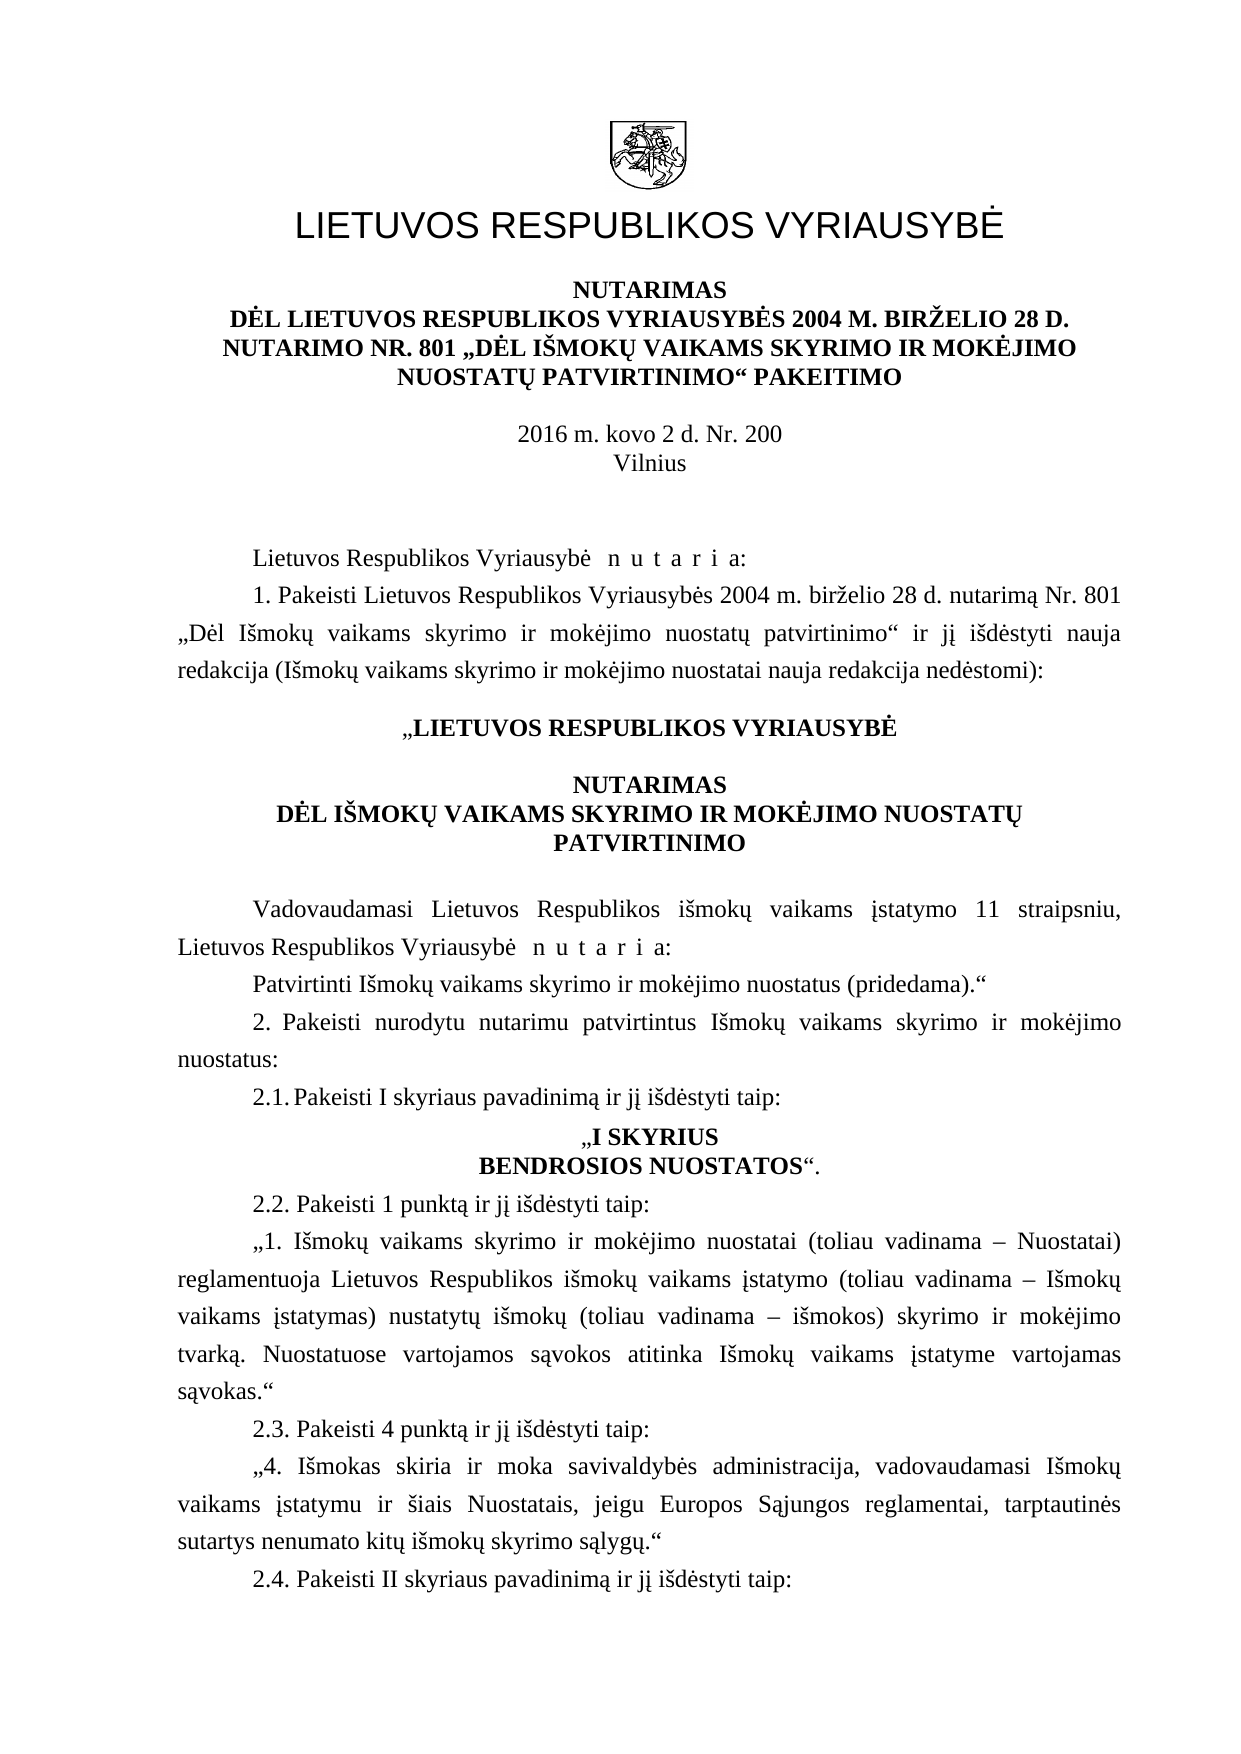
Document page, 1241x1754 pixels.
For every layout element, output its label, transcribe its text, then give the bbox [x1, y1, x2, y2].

text Lietuvos Respublikos Vyriausybė nutaria: [177, 534, 1122, 572]
text DĖL IŠMOKŲ VAIKAMS SKYRIMO IR MOKĖJIMO NUOSTATŲ PATVIRTINIMO [177, 799, 1122, 857]
text 1. Pakeisti Lietuvos Respublikos Vyriausybės 2004 m. birželio 28 d. nutarimą Nr. 801 „Dėl Išmokų vaikams skyrimo ir mokėjimo nuostatų patvirtinimo“ ir jį išdėstyti nauja redakcija (Išmokų vaikams skyrimo ir mokėjimo nuostatai nauja redakcija nedėstomi): [177, 572, 1122, 684]
text 2.1. Pakeisti I skyriaus pavadinimą ir jį išdėstyti taip: [177, 1073, 1122, 1110]
text 2016 m. kovo 2 d. Nr. 200 Vilnius [177, 419, 1122, 477]
text „LIETUVOS RESPUBLIKOS VYRIAUSYBĖ [177, 713, 1122, 742]
text Patvirtinti Išmokų vaikams skyrimo ir mokėjimo nuostatus (pridedama).“ [177, 960, 1122, 998]
text „I SKYRIUS [177, 1122, 1122, 1151]
text 2.4. Pakeisti II skyriaus pavadinimą ir jį išdėstyti taip: [177, 1555, 1122, 1592]
text 2.2. Pakeisti 1 punktą ir jį išdėstyti taip: [177, 1180, 1122, 1217]
text „1. Išmokų vaikams skyrimo ir mokėjimo nuostatai (toliau vadinama – Nuostatai) reglamentuoja Lietuvos Respublikos išmokų vaikams įstatymo (toliau vadinama – Išmokų vaikams įstatymas) nustatytų išmokų (toliau vadinama – išmokos) skyrimo ir mokėjimo tvarką. Nuostatuose vartojamos sąvokos atitinka Išmokų vaikams įstatyme vartojamas sąvokas.“ [177, 1217, 1122, 1405]
text 2. Pakeisti nurodytu nutarimu patvirtintus Išmokų vaikams skyrimo ir mokėjimo nuostatus: [177, 998, 1122, 1073]
text 2.3. Pakeisti 4 punktą ir jį išdėstyti taip: [177, 1405, 1122, 1442]
text Lietuvos Respublikos Vyriausybė [177, 203, 1122, 247]
text Vadovaudamasi Lietuvos Respublikos išmokų vaikams įstatymo 11 straipsniu, Lietuvos Respublikos Vyriausybė nutaria: [177, 885, 1122, 960]
text nutarimas [177, 275, 1122, 304]
text Dėl LIETUVOS RESPUBLIKOS VYRIAUSYBĖS 2004 M. BIRŽELIO 28 D. NUTARIMO NR. 801 „DĖL IŠMOKŲ VAIKAMS SKYRIMO IR MOKĖJIMO NUOSTATŲ PATVIRTINIMO“ PAKEITIMO [177, 304, 1122, 390]
text NUTARIMAS [177, 770, 1122, 799]
text BENDROSIOS NUOSTATOS“. [177, 1151, 1122, 1180]
text „4. Išmokas skiria ir moka savivaldybės administracija, vadovaudamasi Išmokų vaikams įstatymu ir šiais Nuostatais, jeigu Europos Sąjungos reglamentai, tarptautinės sutartys nenumato kitų išmokų skyrimo sąlygų.“ [177, 1442, 1122, 1555]
